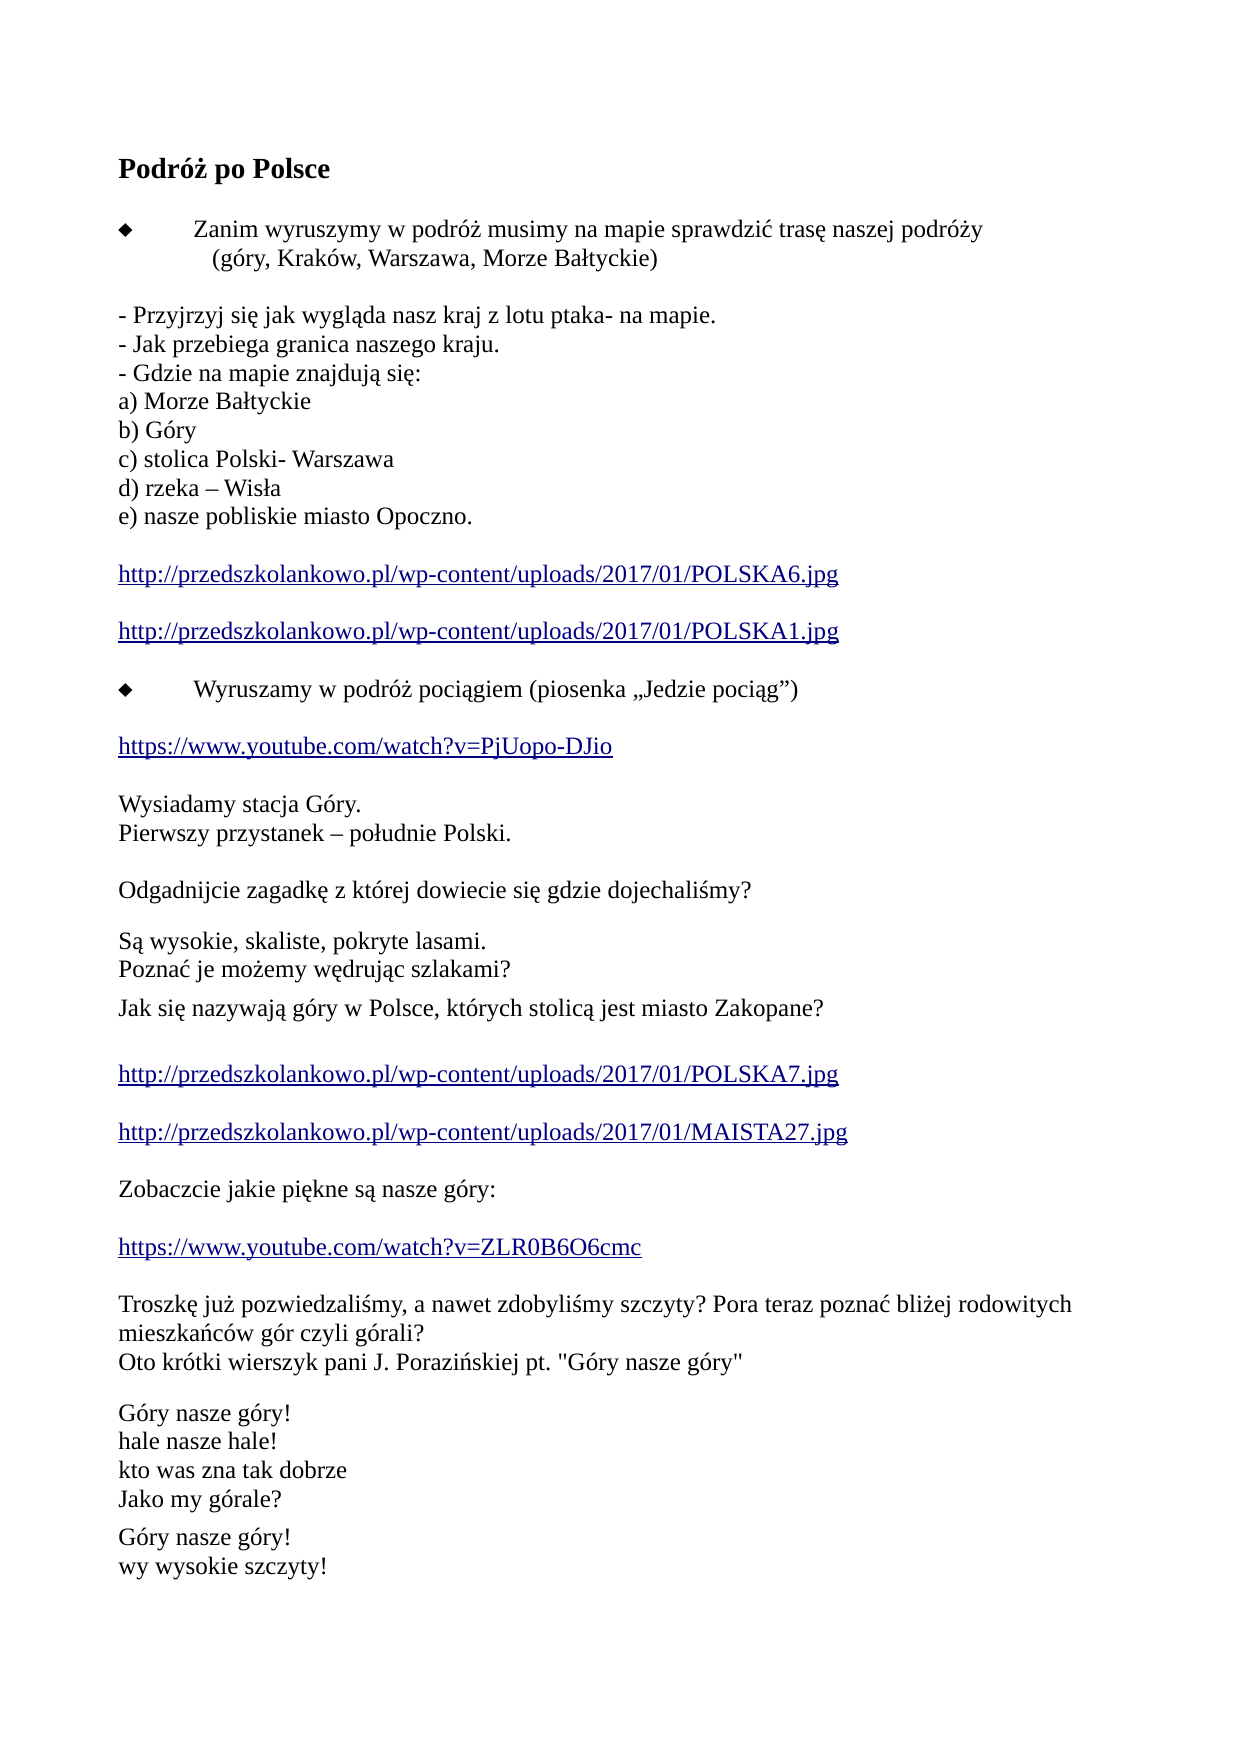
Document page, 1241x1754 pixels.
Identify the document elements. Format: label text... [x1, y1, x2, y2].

text Odgadnijcie zagadkę z której dowiecie się gdzie dojechaliśmy? [118, 875, 1122, 904]
text http://przedszkolankowo.pl/wp-content/uploads/2017/01/POLSKA6.jpg [118, 559, 1122, 588]
text https://www.youtube.com/watch?v=ZLR0B6O6cmc [118, 1203, 1122, 1261]
text Góry nasze góry! hale nasze hale! kto was zna tak dobrze Jako my górale? [118, 1398, 1122, 1513]
text Podróż po Polsce [118, 152, 1122, 185]
list Zanim wyruszymy w podróż musimy na mapie sprawdzić trasę naszej podróży [118, 214, 1122, 243]
text Góry nasze góry! wy wysokie szczyty! [118, 1522, 1122, 1579]
text - Przyjrzyj się jak wygląda nasz kraj z lotu ptaka- na mapie. - Jak przebiega granica naszego kraju. - Gdzie na mapie znajdują się: a) Morze Bałtyckie b) Góry c) stolica Polski- Warszawa d) rzeka – Wisła e) nasze pobliskie miasto Opoczno. [118, 300, 1122, 530]
text Jak się nazywają góry w Polsce, których stolicą jest miasto Zakopane? [118, 993, 1122, 1021]
text Są wysokie, skaliste, pokryte lasami. Poznać je możemy wędrując szlakami? [118, 926, 1122, 983]
text http://przedszkolankowo.pl/wp-content/uploads/2017/01/MAISTA27.jpg [118, 1117, 1122, 1146]
text Zobaczcie jakie piękne są nasze góry: [118, 1146, 1122, 1203]
list (góry, Kraków, Warszawa, Morze Bałtyckie) [118, 243, 1122, 300]
text Wysiadamy stacja Góry. [118, 760, 1122, 818]
text http://przedszkolankowo.pl/wp-content/uploads/2017/01/POLSKA7.jpg [118, 1059, 1122, 1088]
list Wyruszamy w podróż pociągiem (piosenka „Jedzie pociąg”) [118, 674, 1122, 703]
text http://przedszkolankowo.pl/wp-content/uploads/2017/01/POLSKA1.jpg [118, 616, 1122, 645]
text Troszkę już pozwiedzaliśmy, a nawet zdobyliśmy szczyty? Pora teraz poznać bliżej rodowitych mieszkańców gór czyli górali? Oto krótki wierszyk pani J. Porazińskiej pt. "Góry nasze góry" [118, 1289, 1122, 1376]
text Pierwszy przystanek – południe Polski. [118, 818, 1122, 846]
text https://www.youtube.com/watch?v=PjUopo-DJio [118, 731, 1122, 760]
